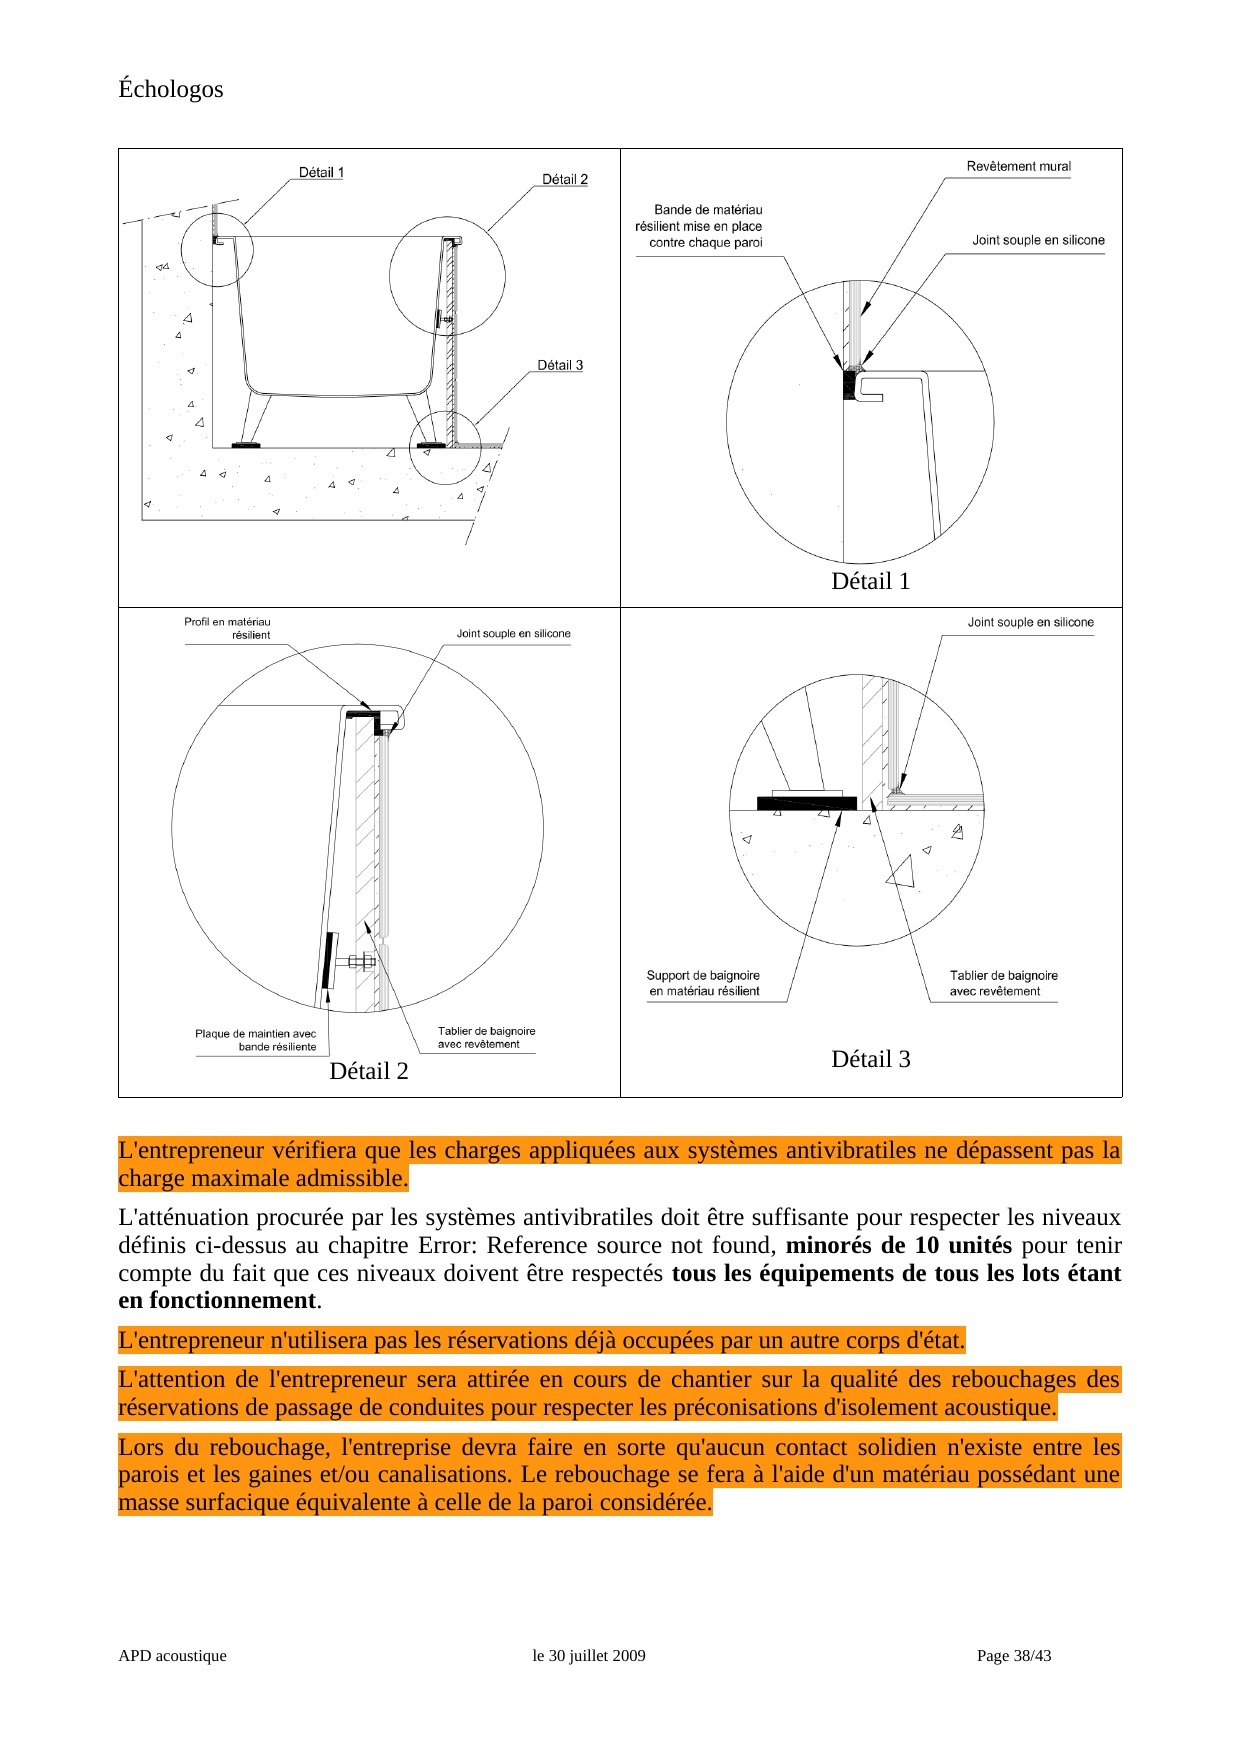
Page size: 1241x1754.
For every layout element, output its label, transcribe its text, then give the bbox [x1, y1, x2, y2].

text L'attention de l'entrepreneur sera attirée en cours de chantier sur la qualité des rebouchages des réservations de passage de conduites pour respecter les préconisations d'isolement acoustique. [118, 1366, 1122, 1421]
table_header [621, 149, 1122, 153]
picture [642, 612, 1101, 1006]
text L'entrepreneur n'utilisera pas les réservations déjà occupées par un autre corps d'état. [118, 1326, 1122, 1354]
picture [122, 153, 589, 546]
text L'atténuation procurée par les systèmes antivibratiles doit être suffisante pour respecter les niveaux définis ci-dessus au chapitre Erreur : source de la référence non trouvée, minorés de 10 unités pour tenir compte du fait que ces niveaux doivent être respectés tous les équipements de tous les lots étant en fonctionnement. [118, 1203, 1122, 1314]
table_cell Détail 3 [621, 613, 1122, 1097]
table_cell [621, 608, 1122, 612]
table_header Détail 1 [621, 154, 1122, 607]
picture [163, 612, 575, 1058]
picture [636, 153, 1106, 568]
table_header [119, 149, 620, 153]
table_cell Détail 2 [119, 613, 620, 1097]
text L'entrepreneur vérifiera que les charges appliquées aux systèmes antivibratiles ne dépassent pas la charge maximale admissible. [118, 1136, 1122, 1192]
text Lors du rebouchage, l'entreprise devra faire en sorte qu'aucun contact solidien n'existe entre les parois et les gaines et/ou canalisations. Le rebouchage se fera à l'aide d'un matériau possédant une masse surfacique équivalente à celle de la paroi considérée. [118, 1433, 1122, 1516]
table_cell [119, 608, 620, 612]
table_header [119, 154, 620, 607]
